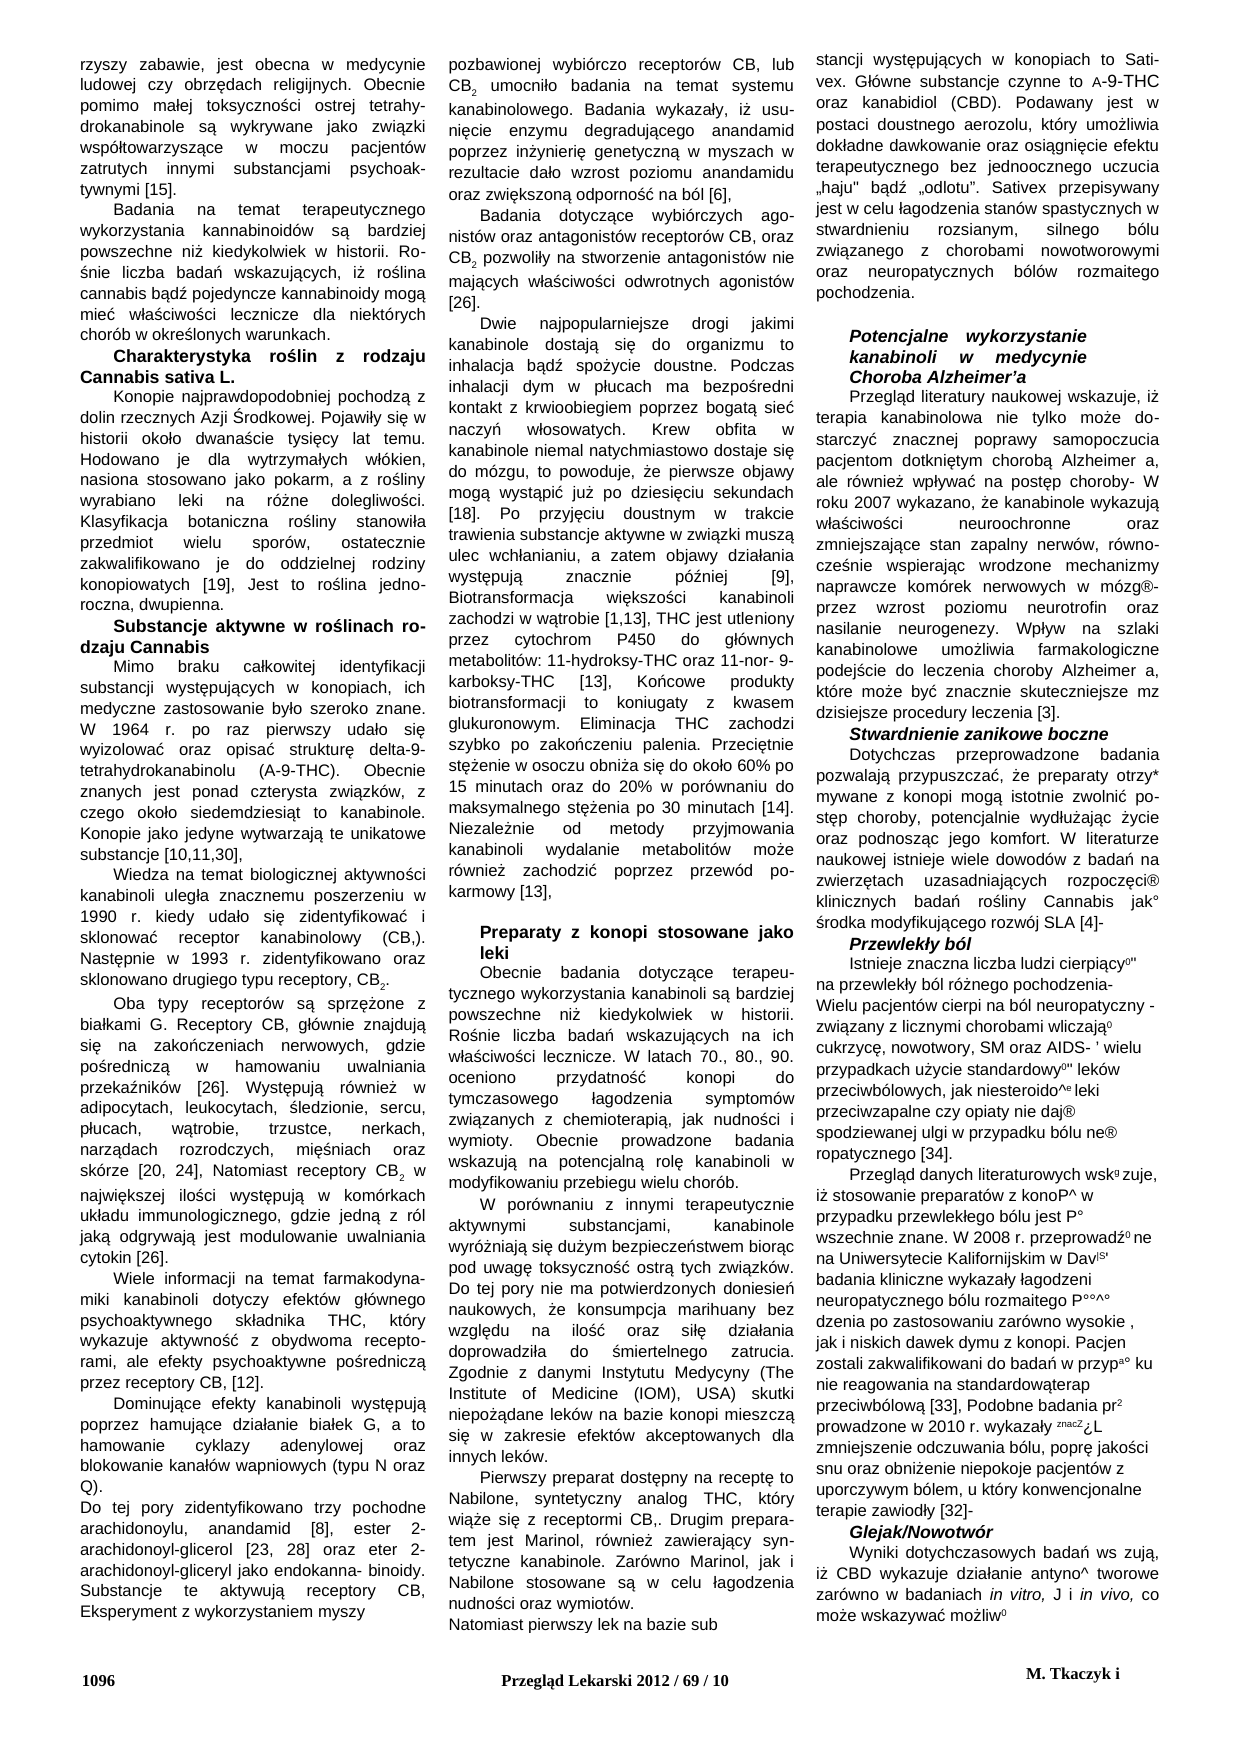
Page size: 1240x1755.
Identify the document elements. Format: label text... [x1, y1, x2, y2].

text Dwie najpopularniejsze drogi jakimi kanabinole dostają się do organizmu to inhalacja bądź spożycie doustne. Podczas inhalacji dym w płucach ma bezpośredni kontakt z krwioobiegiem poprzez bogatą sieć naczyń włosowatych. Krew obfita w kanabinole niemal natychmiastowo dostaje się do mózgu, to powoduje, że pierwsze objawy mogą wystąpić już po dziesięciu sekundach [18]. Po przyjęciu doustnym w trakcie trawienia substancje aktywne w związki muszą ulec wchłanianiu, a zatem objawy działania występują znacznie później [9], Biotransformacja większości kanabinoli zachodzi w wątrobie [1,13], THC jest utle­niony przez cytochrom P450 do głównych metabolitów: 11-hydroksy-THC oraz 11-nor- 9-karboksy-THC [13], Końcowe produkty biotransformacji to koniugaty z kwasem glukuronowym. Eliminacja THC zachodzi szybko po zakończeniu palenia. Przeciętnie stężenie w osoczu obniża się do około 60% po 15 minutach oraz do 20% w porównaniu do maksymalnego stężenia po 30 minutach [14]. Niezależnie od metody przyjmowania kanabinoli wydalanie metabolitów może również zachodzić poprzez przewód po­karmowy [13], [448, 314, 794, 901]
text Dominujące efekty kanabinoli wystę­pują poprzez hamujące działanie białek G, a to hamowanie cyklazy adenylowej oraz blokowanie kanałów wapniowych (typu N oraz Q). [80, 1394, 426, 1496]
text Wyniki dotychczasowych badań ws zują, iż CBD wykazuje działanie antyno^ tworowe zarówno w badaniach in vitro, J i in vivo, co może wskazywać możliw0 [816, 1543, 1159, 1625]
text Obecnie badania dotyczące terapeu­tycznego wykorzystania kanabinoli są bardziej powszechne niż kiedykolwiek w historii. Rośnie liczba badań wskazujących na ich właściwości lecznicze. W latach 70., 80., 90. oceniono przydatność konopi do tymczasowego łagodzenia symptomów związanych z chemioterapią, jak nudności i wymioty. Obecnie prowadzone badania wskazują na potencjalną rolę kanabinoli w modyfikowaniu przebiegu wielu chorób. [448, 963, 794, 1192]
text Badania dotyczące wybiórczych ago- nistów oraz antagonistów receptorów CB, oraz CB2 pozwoliły na stworzenie antagoni­stów nie mających właściwości odwrotnych agonistów [26]. [448, 205, 794, 312]
text Potencjalne wykorzystanie kanabinoli w medycynie Choroba Alzheimer’a [849, 326, 1088, 387]
text Przegląd Lekarski 2012 / 69 / 10 [501, 1671, 742, 1690]
text Przegląd literatury naukowej wskazuje, iż terapia kanabinolowa nie tylko może do­starczyć znacznej poprawy samopoczucia pacjentom dotkniętym chorobą Alzheimer a, ale również wpływać na postęp choroby- W roku 2007 wykazano, że kanabinole wykazują właściwości neuroochronne oraz zmniejszające stan zapalny nerwów, równo­cześnie wspierając wrodzone mechanizmy naprawcze komórek nerwowych w mózg®- przez wzrost poziomu neurotrofin oraz nasilanie neurogenezy. Wpływ na szlaki kanabinolowe umożliwia farmakologiczne podejście do leczenia choroby Alzheimer a, które może być znacznie skuteczniejsze mz dzisiejsze procedury leczenia [3]. [816, 387, 1159, 722]
text Mimo braku całkowitej identyfikacji substancji występujących w konopiach, ich medyczne zastosowanie było szeroko znane. W 1964 r. po raz pierwszy udało się wyizolować oraz opisać strukturę delta-9- tetrahydrokanabinolu (A-9-THC). Obecnie znanych jest ponad czterysta związków, z czego około siedemdziesiąt to kanabinole. Konopie jako jedyne wytwarzają te unikato­we substancje [10,11,30], [80, 657, 426, 863]
text Charakterystyka roślin z rodzaju Cannabis sativa L. [80, 346, 426, 387]
text pozbawionej wybiórczo receptorów CB, lub CB2 umocniło badania na temat systemu kanabinolowego. Badania wykazały, iż usu­nięcie enzymu degradującego anandamid poprzez inżynierię genetyczną w myszach w rezultacie dało wzrost poziomu anandamidu oraz zwiększoną odporność na ból [6], [448, 54, 794, 203]
text Do tej pory zidentyfikowano trzy po­chodne arachidonoylu, anandamid [8], ester 2-arachidonoyl-glicerol [23, 28] oraz eter 2-arachidonoyl-gliceryl jako endokanna- binoidy. Substancje te aktywują receptory CB, Eksperyment z wykorzystaniem myszy [80, 1498, 426, 1621]
text Substancje aktywne w roślinach ro­dzaju Cannabis [80, 616, 426, 657]
text Pierwszy preparat dostępny na receptę to Nabilone, syntetyczny analog THC, który wiąże się z receptormi CB,. Drugim prepara­tem jest Marinol, również zawierający syn­tetyczne kanabinole. Zarówno Marinol, jak i Nabilone stosowane są w celu łagodzenia nudności oraz wymiotów. [448, 1468, 794, 1613]
text Natomiast pierwszy lek na bazie sub­ [448, 1615, 794, 1632]
text Konopie najprawdopodobniej pochodzą z dolin rzecznych Azji Środkowej. Pojawiły się w historii około dwanaście tysięcy lat temu. Hodowano je dla wytrzymałych włó­kien, nasiona stosowano jako pokarm, a z rośliny wyrabiano leki na różne dolegliwości. Klasyfikacja botaniczna rośliny stanowi­ła przedmiot wielu sporów, ostatecznie zakwalifikowano je do oddzielnej rodziny konopiowatych [19], Jest to roślina jedno­roczna, dwupienna. [80, 387, 426, 614]
text Przewlekły ból [816, 934, 1159, 954]
text M. Tkaczyk i [1026, 1664, 1130, 1683]
text Wiele informacji na temat farmakodyna- miki kanabinoli dotyczy efektów głównego psychoaktywnego składnika THC, który wykazuje aktywność z obydwoma recepto­rami, ale efekty psychoaktywne pośredniczą przez receptory CB, [12]. [80, 1269, 426, 1392]
text Dotychczas przeprowadzone badania pozwalają przypuszczać, że preparaty otrzy* mywane z konopi mogą istotnie zwolnić po­stęp choroby, potencjalnie wydłużając życie oraz podnosząc jego komfort. W literaturze naukowej istnieje wiele dowodów z badań na zwierzętach uzasadniających rozpoczęci® klinicznych badań rośliny Cannabis jak° środka modyfikującego rozwój SLA [4]- [816, 744, 1159, 932]
text Wiedza na temat biologicznej aktywno­ści kanabinoli uległa znacznemu poszerze­niu w 1990 r. kiedy udało się zidentyfikować i sklonować receptor kanabinolowy (CB,). Następnie w 1993 r. zidentyfikowano oraz sklonowano drugiego typu receptory, CB2. [80, 865, 426, 992]
text Oba typy receptorów są sprzężone z białkami G. Receptory CB, głównie znajdują się na zakończeniach nerwowych, gdzie pośredniczą w hamowaniu uwalniania przekaźników [26]. Występują również w adipocytach, leukocytach, śledzionie, ser­cu, płucach, wątrobie, trzustce, nerkach, narządach rozrodczych, mięśniach oraz skórze [20, 24], Natomiast receptory CB2 w największej ilości występują w komórkach układu immunologicznego, gdzie jedną z ról jaką odgrywają jest modulowanie uwalniania cytokin [26]. [80, 994, 426, 1267]
text Istnieje znaczna liczba ludzi cierpiący0" na przewlekły ból różnego pochodzenia- Wielu pacjentów cierpi na ból neuropatyczny - związany z licznymi chorobami wliczają0 cukrzycę, nowotwory, SM oraz AIDS- ’ wielu przypadkach użycie standardowy0" leków przeciwbólowych, jak niesteroido^e leki przeciwzapalne czy opiaty nie daj® spodziewanej ulgi w przypadku bólu ne® ropatycznego [34]. [816, 954, 1159, 1163]
text Badania na temat terapeutycznego wykorzystania kannabinoidów są bardziej powszechne niż kiedykolwiek w historii. Ro­śnie liczba badań wskazujących, iż roślina cannabis bądź pojedyncze kannabinoidy mogą mieć właściwości lecznicze dla niektó­rych chorób w określonych warunkach. [80, 200, 426, 344]
text Stwardnienie zanikowe boczne [816, 724, 1159, 744]
text 1096 [82, 1671, 119, 1690]
text Glejak/Nowotwór [816, 1522, 1159, 1543]
text Preparaty z konopi stosowane jako leki [479, 922, 794, 963]
text W porównaniu z innymi terapeutycz­nie aktywnymi substancjami, kanabinole wyróżniają się dużym bezpieczeństwem biorąc pod uwagę toksyczność ostrą tych związków. Do tej pory nie ma potwierdzo­nych doniesień naukowych, że konsumpcja marihuany bez względu na ilość oraz siłę działania doprowadziła do śmiertelnego za­trucia. Zgodnie z danymi Instytutu Medycyny (The Institute of Medicine (IOM), USA) skutki niepożądane leków na bazie konopi miesz­czą się w zakresie efektów akceptowanych dla innych leków. [448, 1194, 794, 1466]
text rzyszy zabawie, jest obecna w medycynie ludowej czy obrzędach religijnych. Obecnie pomimo małej toksyczności ostrej tetrahy- drokanabinole są wykrywane jako związki współtowarzyszące w moczu pacjentów zatrutych innymi substancjami psychoak­tywnymi [15]. [80, 54, 426, 198]
text stancji występujących w konopiach to Sati- vex. Główne substancje czynne to a-9-THC oraz kanabidiol (CBD). Podawany jest w postaci doustnego aerozolu, który umożliwia dokładne dawkowanie oraz osiągnięcie efektu terapeutycznego bez jednoocznego uczucia „haju" bądź „odlotu”. Sativex prze­pisywany jest w celu łagodzenia stanów spastycznych w stwardnieniu rozsianym, silnego bólu związanego z chorobami no­wotworowymi oraz neuropatycznych bólów rozmaitego pochodzenia. [816, 50, 1159, 302]
text Przegląd danych literaturowych wskg zuje, iż stosowanie preparatów z konoP^ w przypadku przewlekłego bólu jest P° wszechnie znane. W 2008 r. przeprowadź0 ne na Uniwersytecie Kalifornijskim w Dav|S' badania kliniczne wykazały łagodzeni neuropatycznego bólu rozmaitego P°°^° dzenia po zastosowaniu zarówno wysokie , jak i niskich dawek dymu z konopi. Pacjen zostali zakwalifikowani do badań w przypa° ku nie reagowania na standardowąterap przeciwbólową [33], Podobne badania pr2 prowadzone w 2010 r. wykazały znacZ¿L zmniejszenie odczuwania bólu, poprę jakości snu oraz obniżenie niepokoje pacjentów z uporczywym bólem, u który konwencjonalne terapie zawiodły [32]- [816, 1164, 1159, 1520]
